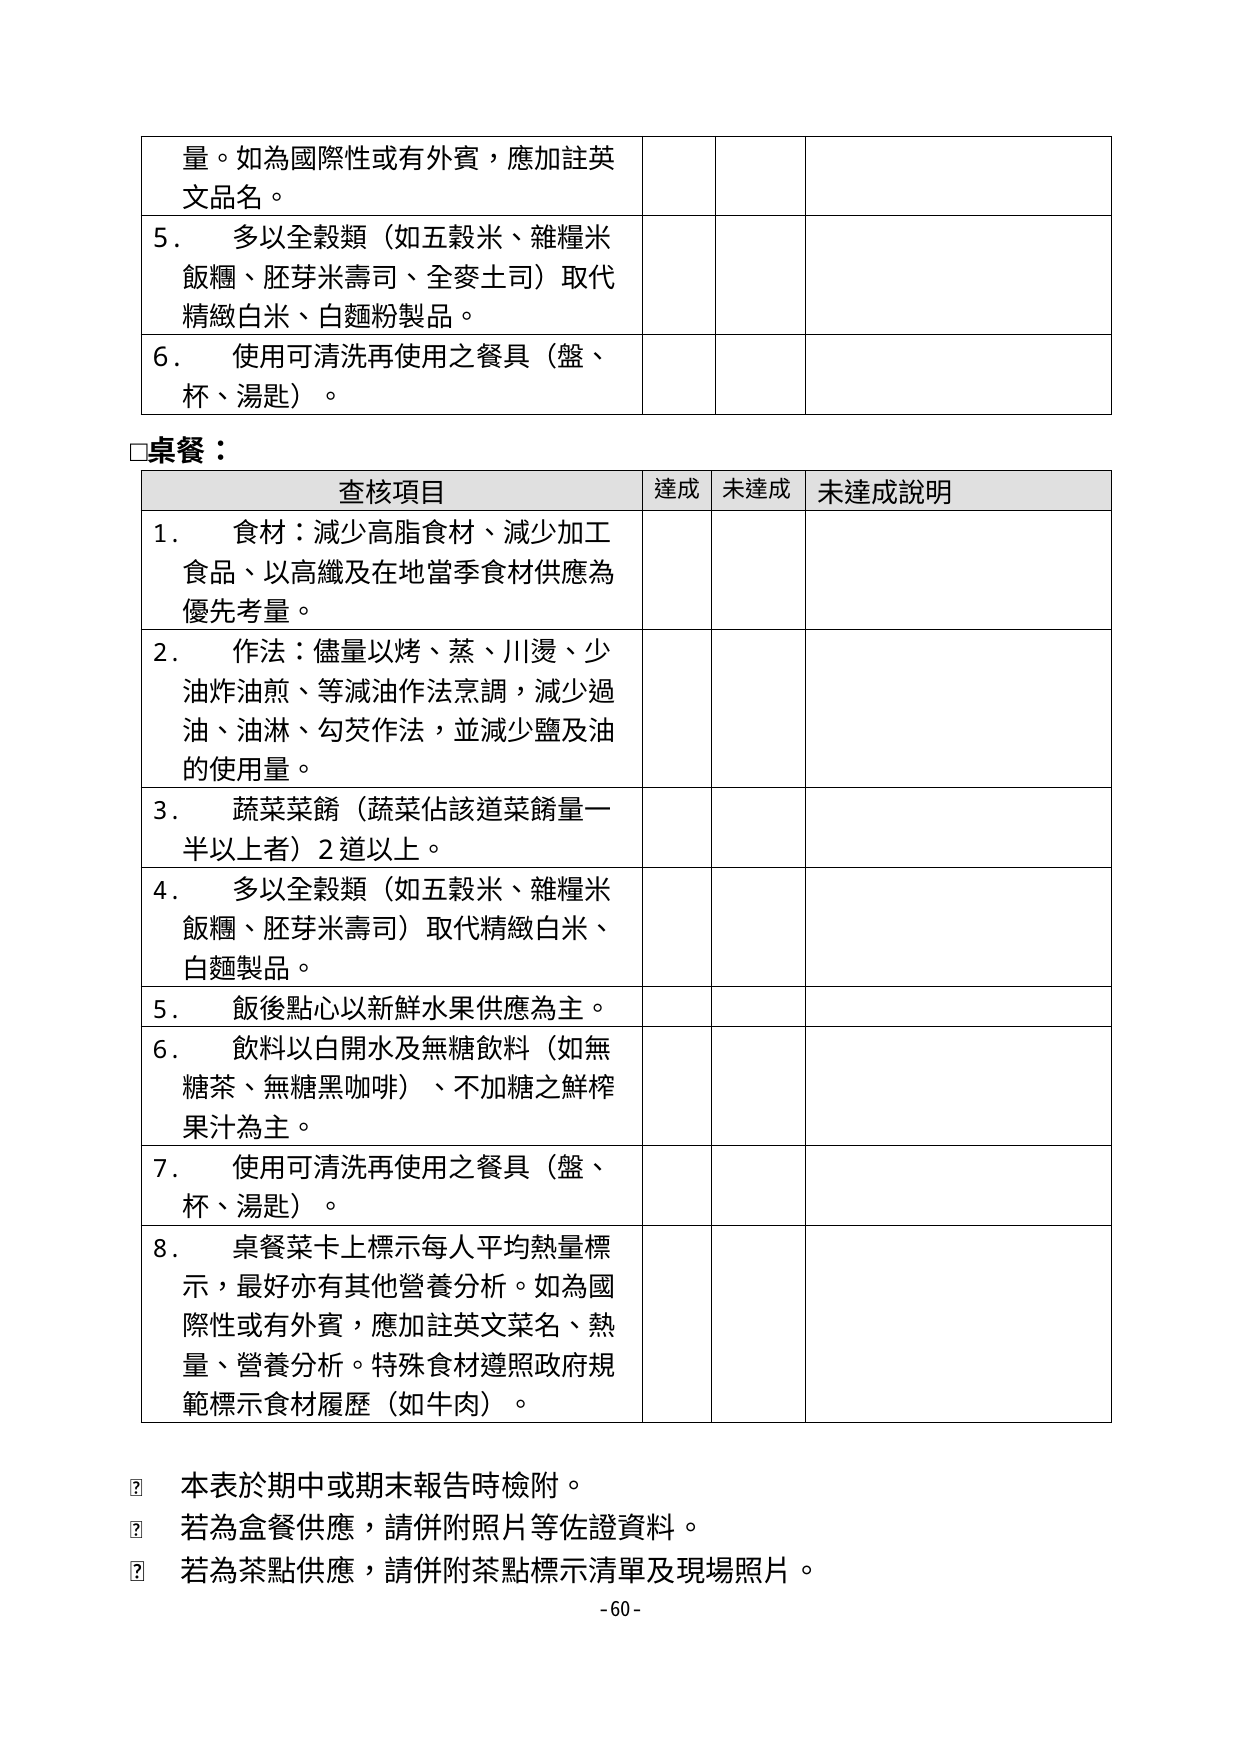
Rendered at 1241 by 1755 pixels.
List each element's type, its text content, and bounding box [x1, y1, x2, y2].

table_cell [712, 987, 805, 1026]
list 本表於期中或期末報告時檢附。 [130, 1463, 1110, 1505]
table_cell [643, 1146, 711, 1224]
table_cell 蔬菜菜餚（蔬菜佔該道菜餚量一半以上者）2道以上。 [142, 788, 642, 867]
table_cell [806, 335, 1111, 414]
table_cell 飲料以白開水及無糖飲料（如無糖茶、無糖黑咖啡）、不加糖之鮮榨果汁為主。 [142, 1027, 642, 1145]
list 若為盒餐供應，請併附照片等佐證資料。 [130, 1505, 1110, 1547]
table_cell [716, 335, 805, 414]
table_cell [806, 630, 1111, 787]
table_cell [712, 1226, 805, 1422]
table_cell [643, 987, 711, 1026]
table_cell [643, 630, 711, 787]
table_cell [712, 868, 805, 986]
table_cell [806, 788, 1111, 867]
table_cell 量。如為國際性或有外賓，應加註英文品名。 [142, 137, 642, 215]
table_cell 飯後點心以新鮮水果供應為主。 [142, 987, 642, 1026]
table_cell [643, 868, 711, 986]
table_header 查核項目 [142, 471, 642, 510]
table_cell [806, 1226, 1111, 1422]
table_header 達成 [643, 471, 711, 510]
table_cell [806, 868, 1111, 986]
table_cell [806, 511, 1111, 629]
table_header 未達成說明 [806, 471, 1111, 510]
table_cell [643, 137, 715, 215]
table_cell 多以全穀類（如五穀米、雜糧米飯糰、胚芽米壽司）取代精緻白米、白麵製品。 [142, 868, 642, 986]
table_cell [712, 630, 805, 787]
table_cell [806, 987, 1111, 1026]
table_header 未達成 [712, 471, 805, 510]
table_cell 使用可清洗再使用之餐具（盤、杯、湯匙）。 [142, 1146, 642, 1224]
table_cell [712, 1146, 805, 1224]
table_cell [716, 137, 805, 215]
table_cell [712, 788, 805, 867]
table_cell [806, 216, 1111, 334]
table_cell [643, 1027, 711, 1145]
table_cell 多以全穀類（如五穀米、雜糧米飯糰、胚芽米壽司、全麥土司）取代精緻白米、白麵粉製品。 [142, 216, 642, 334]
table_cell [643, 1226, 711, 1422]
table_cell 使用可清洗再使用之餐具（盤、杯、湯匙）。 [142, 335, 642, 414]
table_cell [712, 511, 805, 629]
table_cell [716, 216, 805, 334]
list 若為茶點供應，請併附茶點標示清單及現場照片。 [130, 1547, 1110, 1589]
text □桌餐： [130, 428, 1110, 470]
table_cell [806, 1146, 1111, 1224]
table_cell 食材：減少高脂食材、減少加工食品、以高纖及在地當季食材供應為優先考量。 [142, 511, 642, 629]
table_cell [643, 216, 715, 334]
table_cell 桌餐菜卡上標示每人平均熱量標示，最好亦有其他營養分析。如為國際性或有外賓，應加註英文菜名、熱量、營養分析。特殊食材遵照政府規範標示食材履歷（如牛肉）。 [142, 1226, 642, 1422]
table_cell [643, 788, 711, 867]
table_cell [643, 511, 711, 629]
table_cell [643, 335, 715, 414]
table_cell [806, 137, 1111, 215]
table_cell [712, 1027, 805, 1145]
table_cell 作法：儘量以烤、蒸、川燙、少油炸油煎、等減油作法烹調，減少過油、油淋、勾芡作法，並減少鹽及油的使用量。 [142, 630, 642, 787]
table_cell [806, 1027, 1111, 1145]
